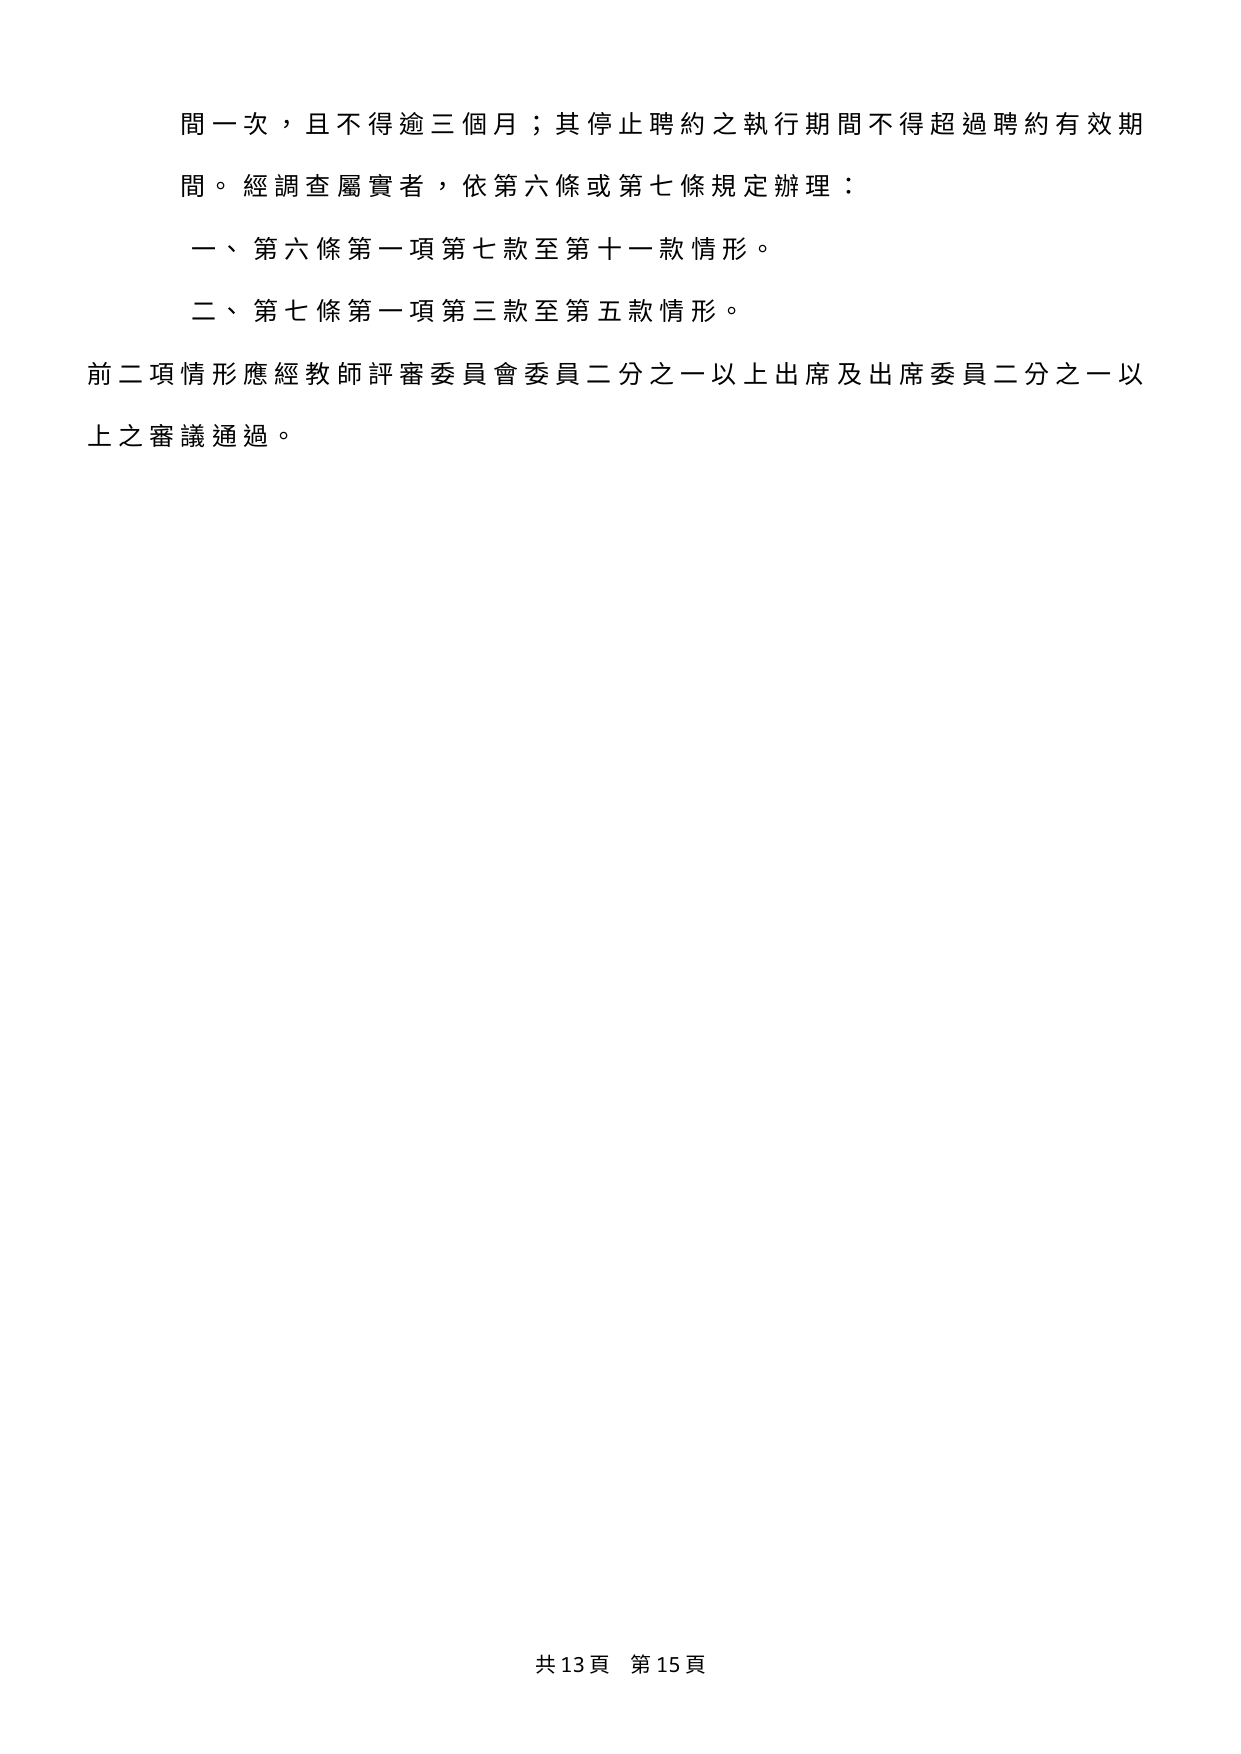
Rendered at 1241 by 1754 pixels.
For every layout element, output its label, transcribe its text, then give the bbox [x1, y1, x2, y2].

text 二、第七條第一項第三款至第五款情形。 [172, 268, 1157, 331]
text 前二項情形應經教師評審委員會委員二分之一以上出席及出席委員二分之一以上之審議通過。 [84, 331, 1157, 456]
text 間一次，且不得逾三個月；其停止聘約之執行期間不得超過聘約有效期間。經調查屬實者，依第六條或第七條規定辦理： [172, 81, 1157, 206]
text 一、第六條第一項第七款至第十一款情形。 [172, 206, 1157, 268]
